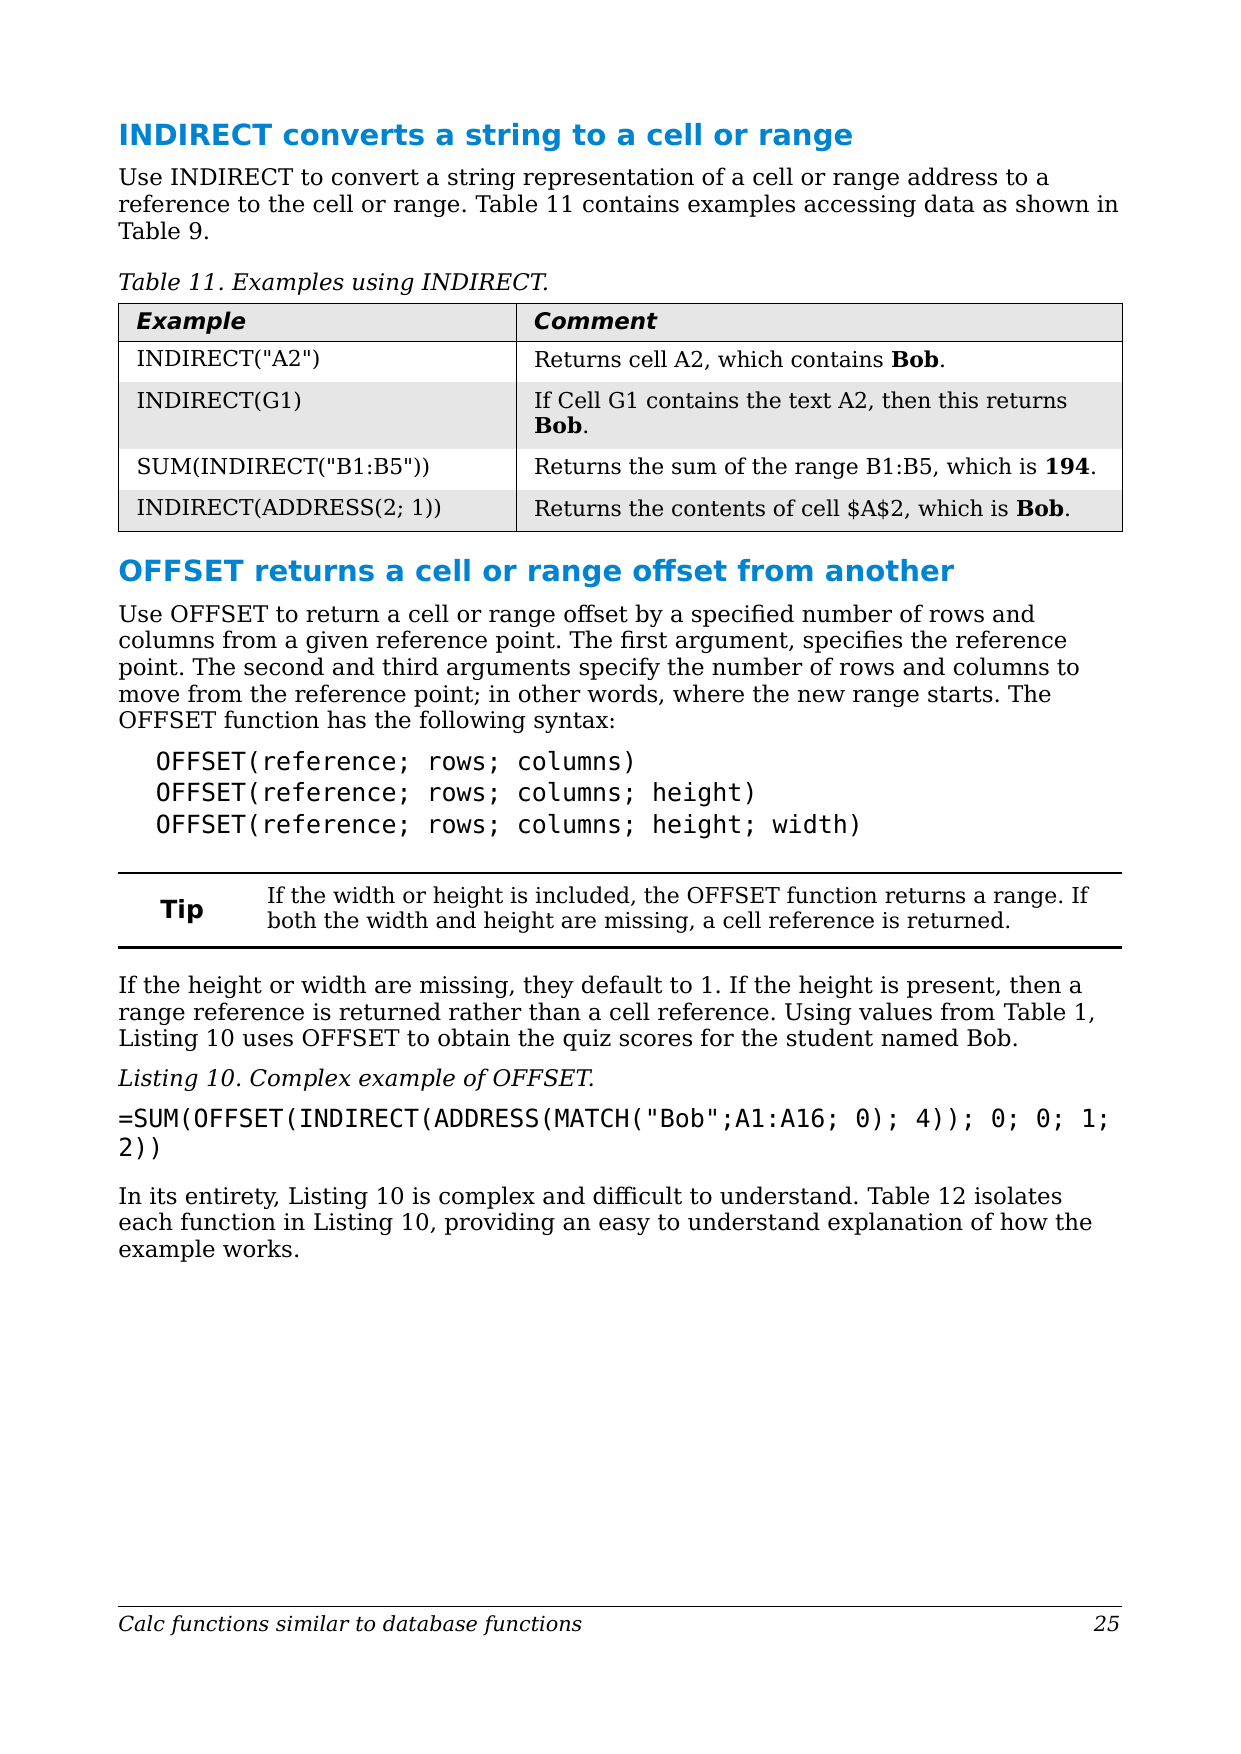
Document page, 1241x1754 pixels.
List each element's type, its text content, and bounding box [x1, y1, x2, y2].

text =SUM(OFFSET(INDIRECT(ADDRESS(MATCH("Bob";A1:A16; 0); 4)); 0; 0; 1; 2)) [118, 1104, 1122, 1162]
table_cell If Cell G1 contains the text A2, then this returns Bob. [517, 382, 1122, 449]
list Use OFFSET to return a cell or range offset by a specified number of rows and columns from a given reference point. The first argument, specifies the reference point. The second and third arguments specify the number of rows and columns to move from the reference point; in other words, where the new range starts. The OFFSET function has the following syntax: [118, 601, 1122, 734]
text OFFSET(reference; rows; columns; height) [156, 778, 1092, 808]
table_cell Returns the contents of cell $A$2, which is Bob. [517, 490, 1122, 531]
text OFFSET(reference; rows; columns) [156, 747, 1092, 776]
text Table 11. Examples using INDIRECT. [118, 269, 1122, 296]
list Listing 10. Complex example of OFFSET. [118, 1065, 1122, 1091]
text Use INDIRECT to convert a string representation of a cell or range address to a reference to the cell or range. Table 11 contains examples accessing data as shown in Table 9. [118, 164, 1122, 244]
subtitle INDIRECT converts a string to a cell or range [118, 118, 1122, 152]
table_header If the width or height is included, the OFFSET function returns a range. If both the width and height are missing, a cell reference is returned. [246, 874, 1122, 946]
subtitle OFFSET returns a cell or range offset from another [118, 555, 1122, 589]
table_cell Returns cell A2, which contains Bob. [517, 342, 1122, 382]
text If the height or width are missing, they default to 1. If the height is present, then a range reference is returned rather than a cell reference. Using values from Table 1, Listing 10 uses OFFSET to obtain the quiz scores for the student named Bob. [118, 972, 1122, 1052]
table_cell INDIRECT(G1) [119, 382, 516, 449]
table_header Tip [118, 874, 246, 946]
table_cell INDIRECT(ADDRESS(2; 1)) [119, 490, 516, 531]
text In its entirety, Listing 10 is complex and difficult to understand. Table 12 isolates each function in Listing 10, providing an easy to understand explanation of how the example works. [118, 1183, 1122, 1263]
text OFFSET(reference; rows; columns; height; width) [156, 810, 1092, 839]
table_cell INDIRECT("A2") [119, 342, 516, 382]
table_header Comment [517, 304, 1122, 341]
table_cell Returns the sum of the range B1:B5, which is 194. [517, 449, 1122, 490]
table_cell SUM(INDIRECT("B1:B5")) [119, 449, 516, 490]
table_header Example [119, 304, 516, 341]
